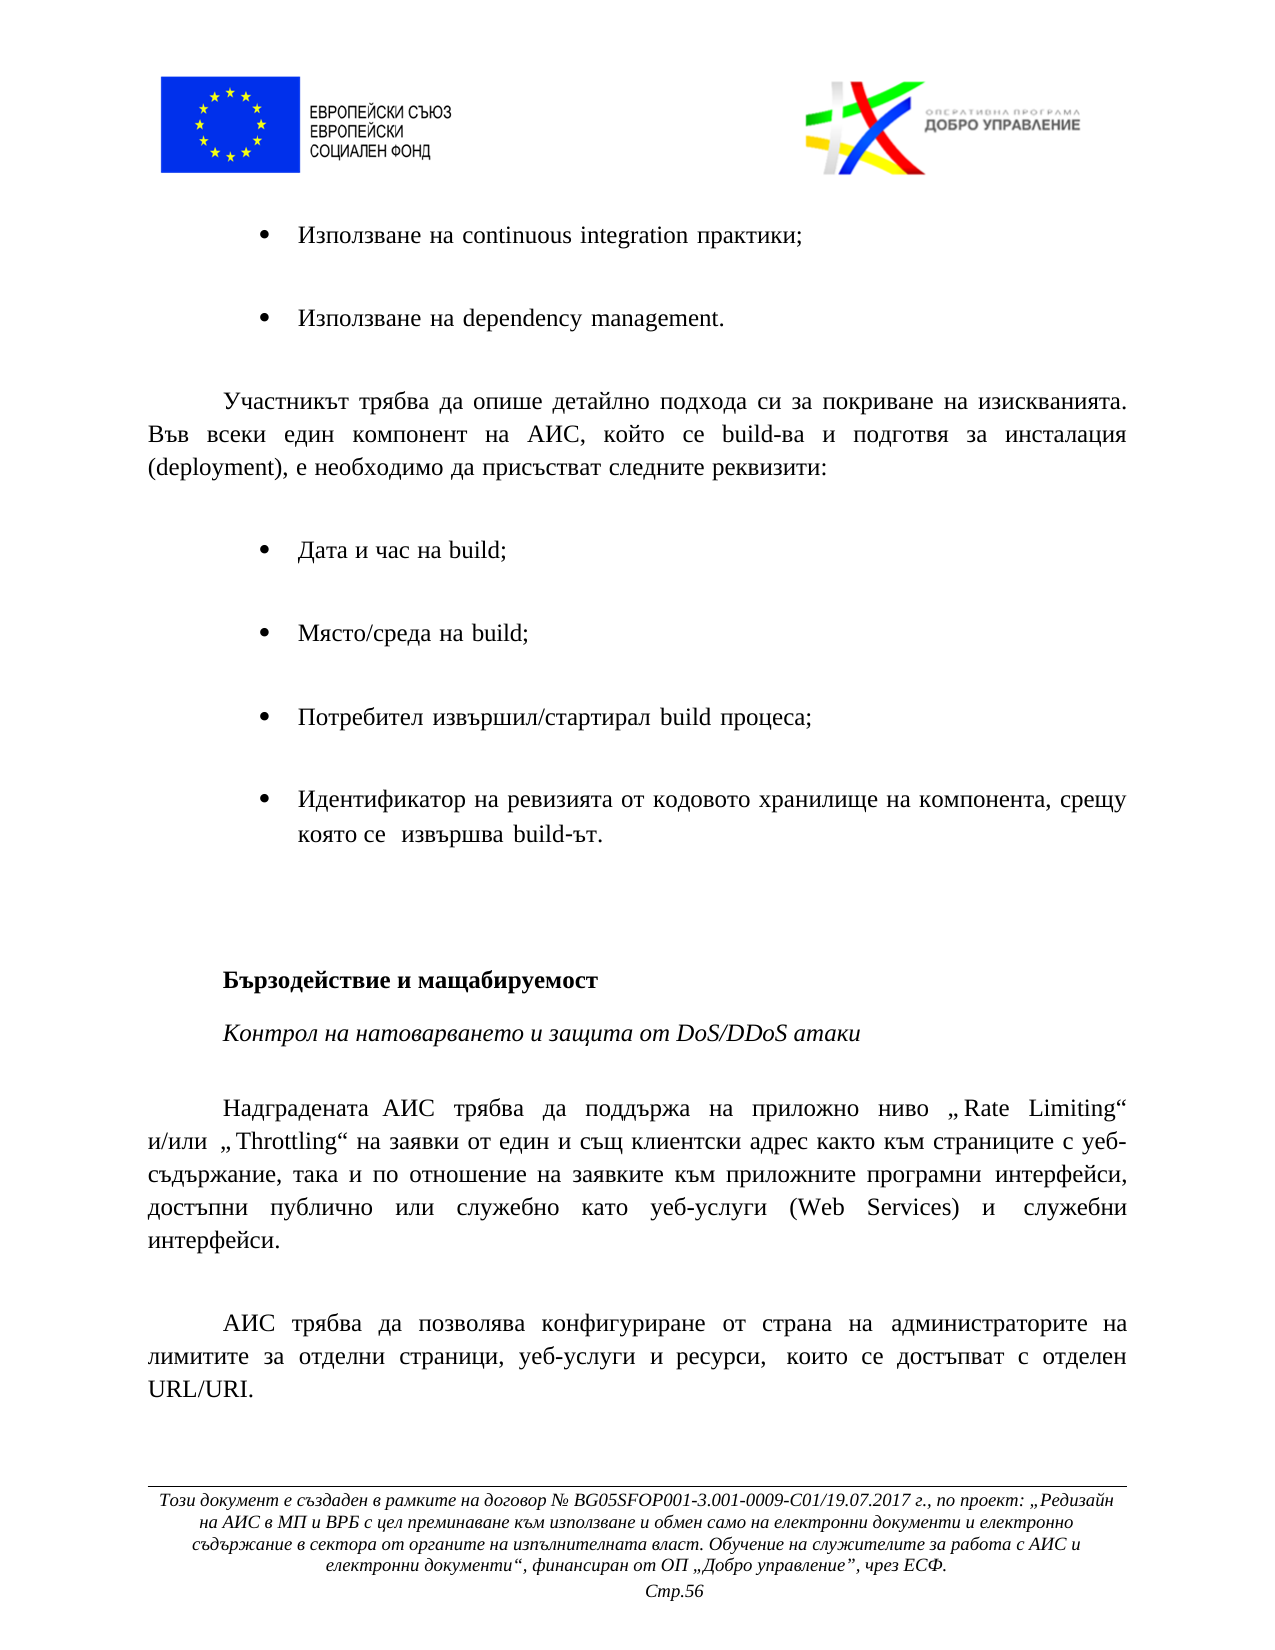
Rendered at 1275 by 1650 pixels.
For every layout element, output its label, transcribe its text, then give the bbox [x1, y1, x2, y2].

list Потребител извършил/стартирал build процеса; [260, 702, 1127, 730]
list Използване на dependency management. [260, 303, 1127, 332]
subtitle Бързодействие и мащабируемост [148, 965, 1127, 993]
list Място/среда на build; [260, 618, 1127, 647]
text Надградената АИС трябва да поддържа на приложно ниво „Rate Limiting“ и/или „Throttling“ на заявки от един и същ клиентски адрес както към страниците с уеб- съдържание, така и по отношение на заявките към приложните програмни интерфейси, достъпни публично или служебно като уеб-услуги (Web Services) и служебни интерфейси. [148, 1093, 1127, 1254]
subtitle Контрол на натоварването и защита от DoS/DDoS атаки [148, 1018, 1127, 1047]
text АИС трябва да позволява конфигуриране от страна на администраторите на лимитите за отделни страници, уеб-услуги и ресурси, които се достъпват с отделен URL/URI. [148, 1308, 1127, 1403]
text Участникът трябва да опише детайлно подхода си за покриване на изискванията. Във всеки един компонент на АИС, който се build-ва и подготвя за инсталация (deployment), е необходимо да присъстват следните реквизити: [148, 386, 1127, 481]
list Идентификатор на ревизията от кодовото хранилище на компонента, срещу която се извършва build‐ът. [260, 784, 1127, 848]
list Дата и час на build; [260, 536, 1127, 564]
list Използване на continuous integration практики; [260, 220, 1127, 249]
